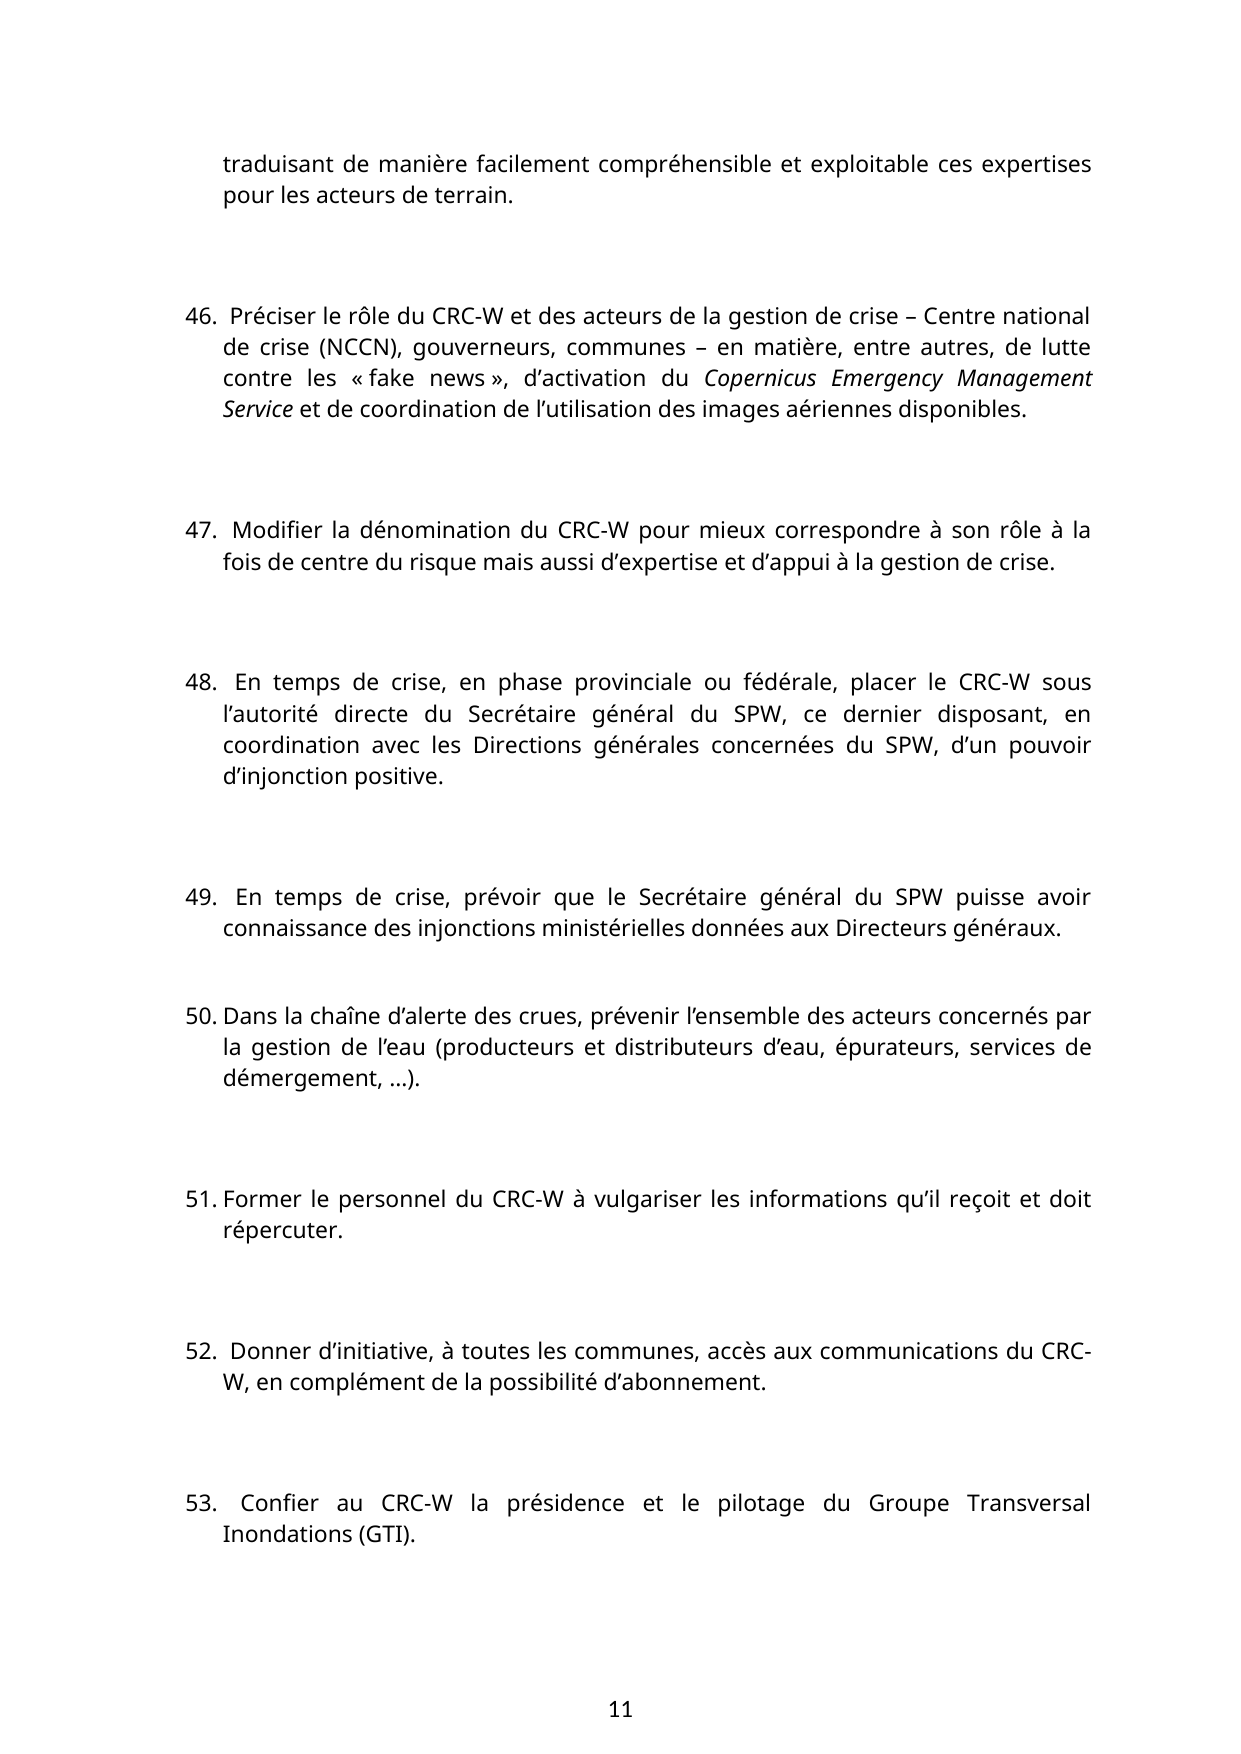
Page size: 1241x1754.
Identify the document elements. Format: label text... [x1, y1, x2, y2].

list Préciser le rôle du CRC-W et des acteurs de la gestion de crise – Centre national de crise (NCCN), gouverneurs, communes – en matière, entre autres, de lutte contre les « fake news », d’activation du Copernicus Emergency Management Service et de coordination de l’utilisation des images aériennes disponibles. [185, 300, 1093, 425]
list En temps de crise, en phase provinciale ou fédérale, placer le CRC-W sous l’autorité directe du Secrétaire général du SPW, ce dernier disposant, en coordination avec les Directions générales concernées du SPW, d’un pouvoir d’injonction positive. [185, 666, 1093, 791]
list Confier au CRC-W la présidence et le pilotage du Groupe Transversal Inondations (GTI). [185, 1487, 1093, 1550]
list Former le personnel du CRC-W à vulgariser les informations qu’il reçoit et doit répercuter. [185, 1183, 1093, 1246]
list Dans la chaîne d’alerte des crues, prévenir l’ensemble des acteurs concernés par la gestion de l’eau (producteurs et distributeurs d’eau, épurateurs, services de démergement, …). [185, 1000, 1093, 1093]
list En temps de crise, prévoir que le Secrétaire général du SPW puisse avoir connaissance des injonctions ministérielles données aux Directeurs généraux. [185, 881, 1093, 943]
list traduisant de manière facilement compréhensible et exploitable ces expertises pour les acteurs de terrain. [185, 148, 1093, 210]
list Modifier la dénomination du CRC-W pour mieux correspondre à son rôle à la fois de centre du risque mais aussi d’expertise et d’appui à la gestion de crise. [185, 514, 1093, 577]
list Donner d’initiative, à toutes les communes, accès aux communications du CRC-W, en complément de la possibilité d’abonnement. [185, 1335, 1093, 1398]
